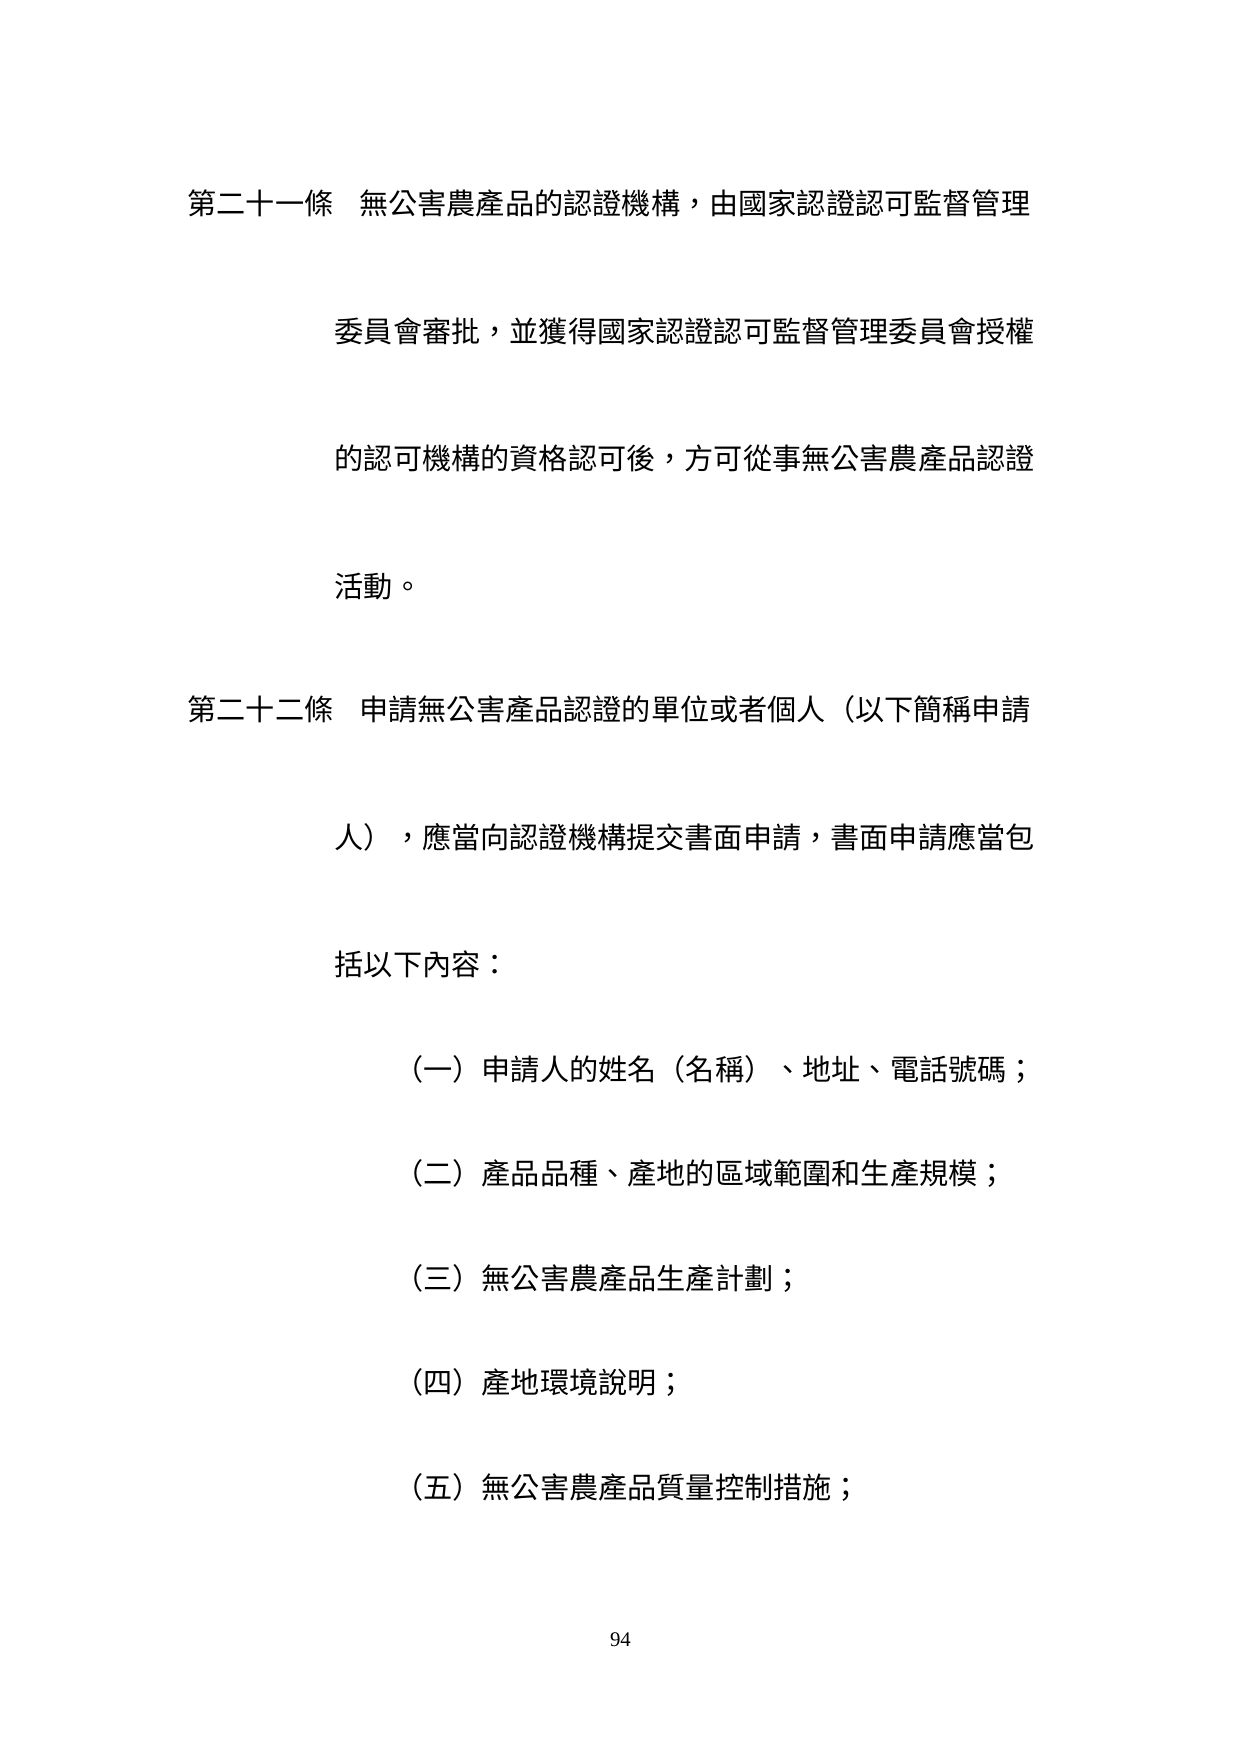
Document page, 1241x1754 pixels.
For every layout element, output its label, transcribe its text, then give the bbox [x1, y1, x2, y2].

subtitle （一）申請人的姓名（名稱）、地址、電話號碼； [394, 1030, 1053, 1105]
subtitle （三）無公害農產品生產計劃； [394, 1239, 1053, 1314]
subtitle （二）產品品種、產地的區域範圍和生產規模； [394, 1134, 1053, 1209]
subtitle 第二十一條 無公害農產品的認證機構，由國家認證認可監督管理委員會審批，並獲得國家認證認可監督管理委員會授權的認可機構的資格認可後，方可從事無公害農產品認證活動。 [187, 164, 1053, 622]
subtitle 第二十二條 申請無公害產品認證的單位或者個人（以下簡稱申請人），應當向認證機構提交書面申請，書面申請應當包括以下內容： [187, 670, 1053, 1000]
subtitle （五）無公害農產品質量控制措施； [394, 1448, 1053, 1523]
subtitle （四）產地環境說明； [394, 1344, 1053, 1419]
